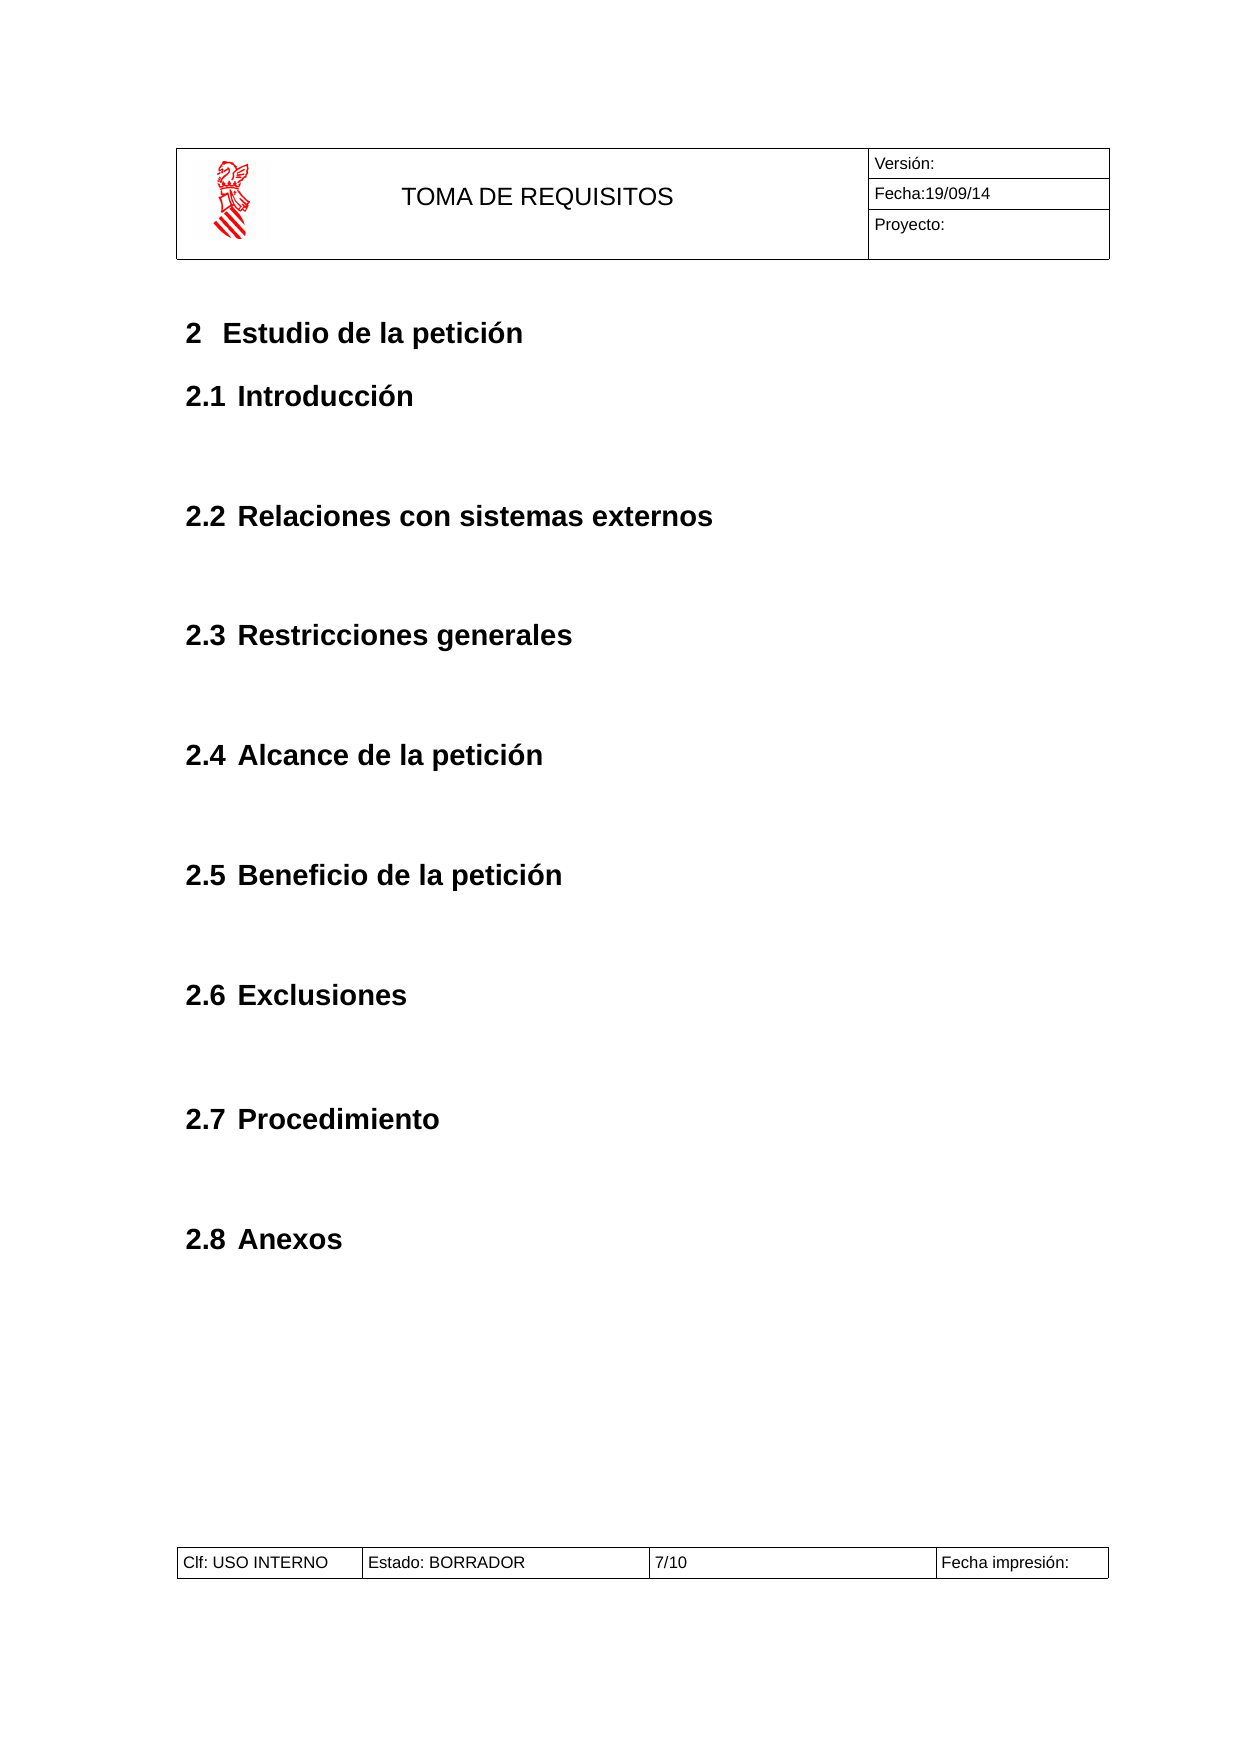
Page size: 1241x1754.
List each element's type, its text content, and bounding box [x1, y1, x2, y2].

subtitle Anexos [177, 1222, 1108, 1256]
subtitle Restricciones generales [177, 618, 1108, 652]
subtitle Exclusiones [177, 978, 1108, 1011]
picture [192, 161, 271, 239]
subtitle Estudio de la petición [177, 317, 1108, 350]
subtitle Alcance de la petición [177, 738, 1108, 772]
subtitle Introducción [177, 379, 1108, 412]
subtitle Relaciones con sistemas externos [177, 499, 1108, 532]
subtitle Procedimiento [177, 1102, 1108, 1136]
subtitle Beneficio de la petición [177, 858, 1108, 892]
